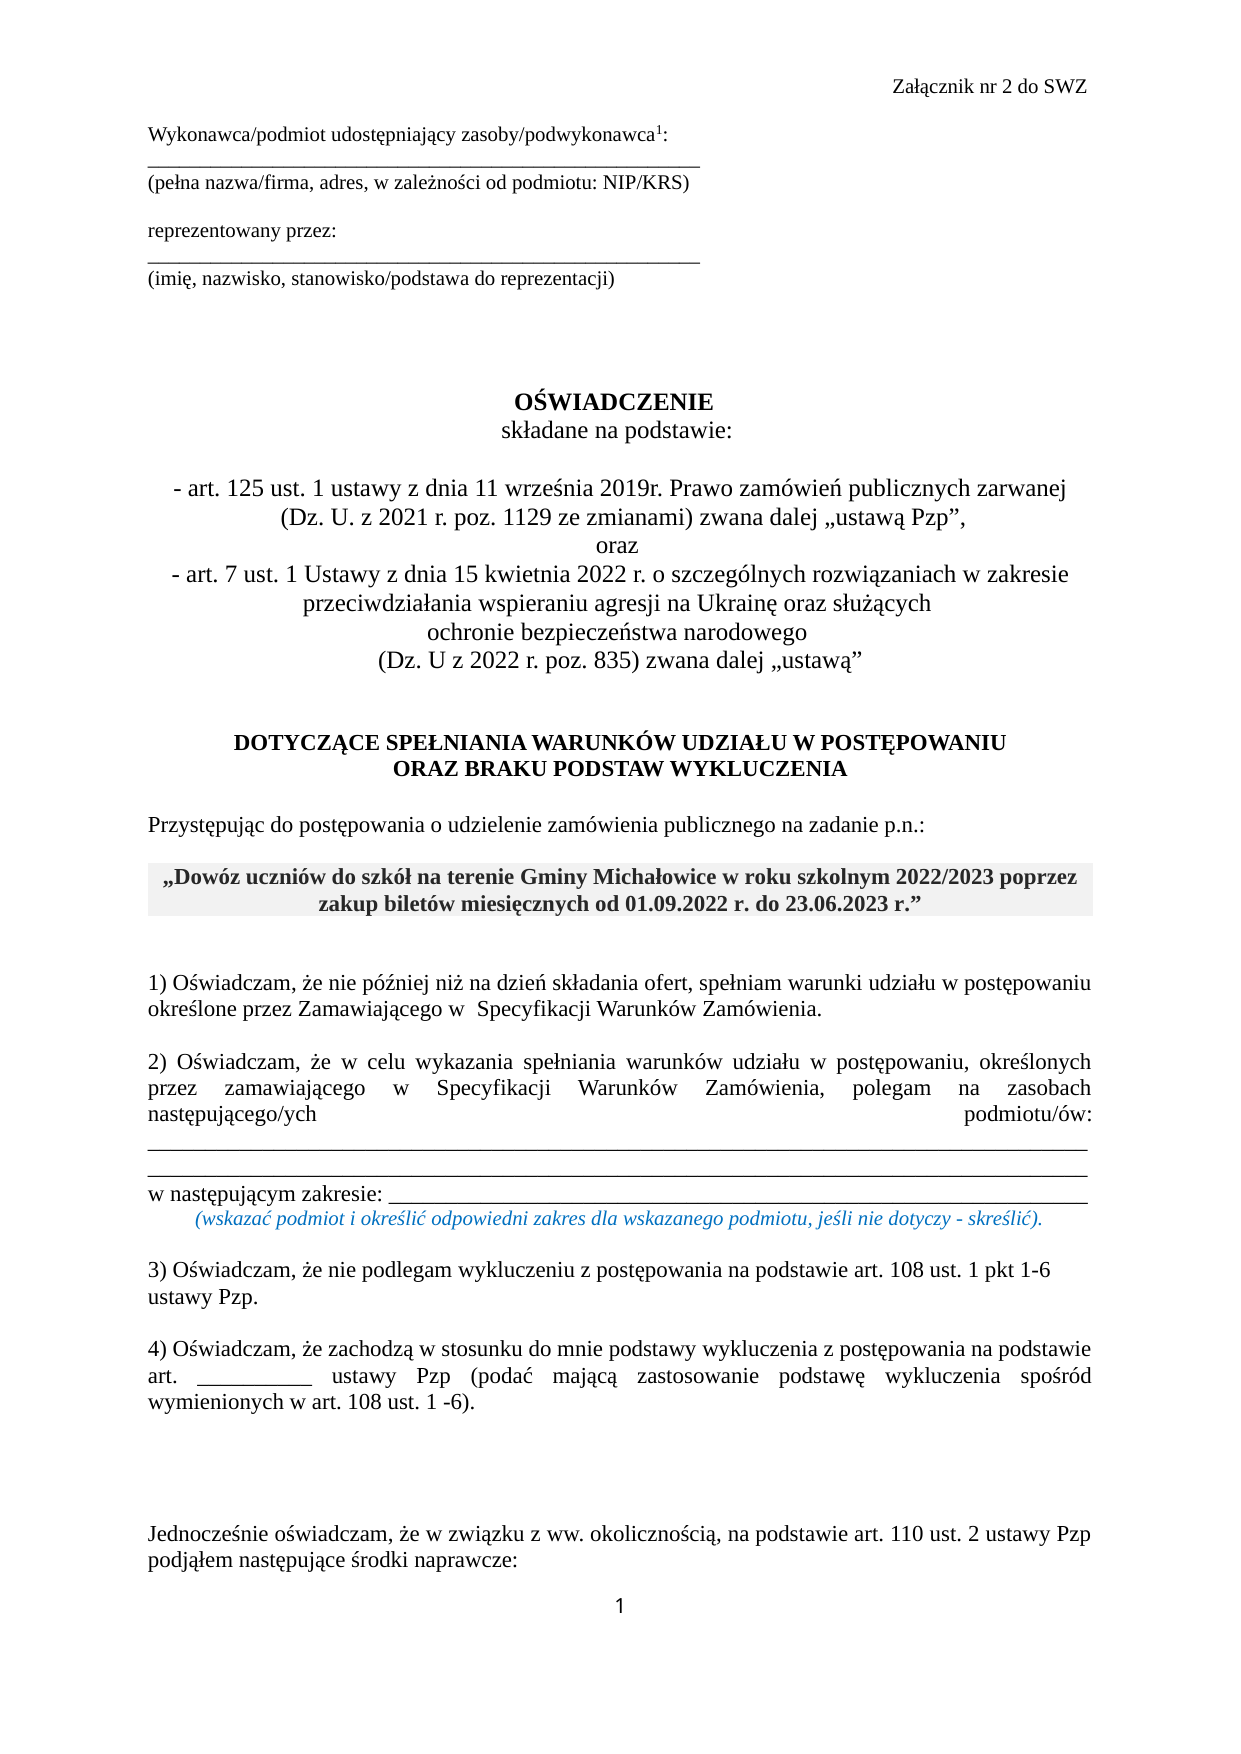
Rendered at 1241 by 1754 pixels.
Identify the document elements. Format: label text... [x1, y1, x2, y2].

text składane na podstawie: [148, 415, 1093, 444]
text _____________________________________________________ [148, 146, 1093, 170]
text (imię, nazwisko, stanowisko/podstawa do reprezentacji) [148, 266, 1093, 290]
text w następującym zakresie: _____________________________________________________________ [148, 1179, 1093, 1206]
text __________________________________________________________________________________ [148, 1153, 1093, 1179]
text OŚWIADCZENIE [148, 387, 1093, 415]
text (wskazać podmiot i określić odpowiedni zakres dla wskazanego podmiotu, jeśli nie dotyczy - skreślić). [148, 1206, 1093, 1230]
text ORAZ BRAKU PODSTAW WYKLUCZENIA [148, 756, 1093, 811]
text reprezentowany przez: [148, 218, 1093, 242]
text DOTYCZĄCE SPEŁNIANIA WARUNKÓW UDZIAŁU W POSTĘPOWANIU [148, 729, 1093, 756]
text 1) Oświadczam, że nie później niż na dzień składania ofert, spełniam warunki udziału w postępowaniu określone przez Zamawiającego w Specyfikacji Warunków Zamówienia. [148, 969, 1093, 1021]
text (Dz. U. z 2021 r. poz. 1129 ze zmianami) zwana dalej „ustawą Pzp”, [148, 502, 1093, 530]
text „Dowóz uczniów do szkół na terenie Gminy Michałowice w roku szkolnym 2022/2023 poprzez zakup biletów miesięcznych od 01.09.2022 r. do 23.06.2023 r.” [148, 863, 1093, 916]
text Wykonawca/podmiot udostępniający zasoby/podwykonawca1: [148, 122, 1093, 146]
text 4) Oświadczam, że zachodzą w stosunku do mnie podstawy wykluczenia z postępowania na podstawie art. __________ ustawy Pzp (podać mającą zastosowanie podstawę wykluczenia spośród wymienionych w art. 108 ust. 1 -6). [148, 1335, 1093, 1414]
text Jednocześnie oświadczam, że w związku z ww. okolicznością, na podstawie art. 110 ust. 2 ustawy Pzp podjąłem następujące środki naprawcze: [148, 1520, 1093, 1573]
text (Dz. U z 2022 r. poz. 835) zwana dalej „ustawą” [148, 645, 1093, 674]
text (pełna nazwa/firma, adres, w zależności od podmiotu: NIP/KRS) [148, 170, 1093, 194]
text Przystępując do postępowania o udzielenie zamówienia publicznego na zadanie p.n.: [148, 811, 1093, 837]
text - art. 125 ust. 1 ustawy z dnia 11 września 2019r. Prawo zamówień publicznych zarwanej [148, 473, 1093, 502]
text Załącznik nr 2 do SWZ [148, 74, 1093, 98]
text ochronie bezpieczeństwa narodowego [148, 617, 1093, 645]
text _____________________________________________________ [148, 242, 1093, 266]
text - art. 7 ust. 1 Ustawy z dnia 15 kwietnia 2022 r. o szczególnych rozwiązaniach w zakresie przeciwdziałania wspieraniu agresji na Ukrainę oraz służących [148, 559, 1093, 617]
text 2) Oświadczam, że w celu wykazania spełniania warunków udziału w postępowaniu, określonych przez zamawiającego w Specyfikacji Warunków Zamówienia, polegam na zasobach następującego/ych podmiotu/ów: __________________________________________________________________________________ [148, 1048, 1093, 1153]
text 3) Oświadczam, że nie podlegam wykluczeniu z postępowania na podstawie art. 108 ust. 1 pkt 1-6 ustawy Pzp. [148, 1256, 1093, 1309]
text oraz [148, 530, 1093, 559]
